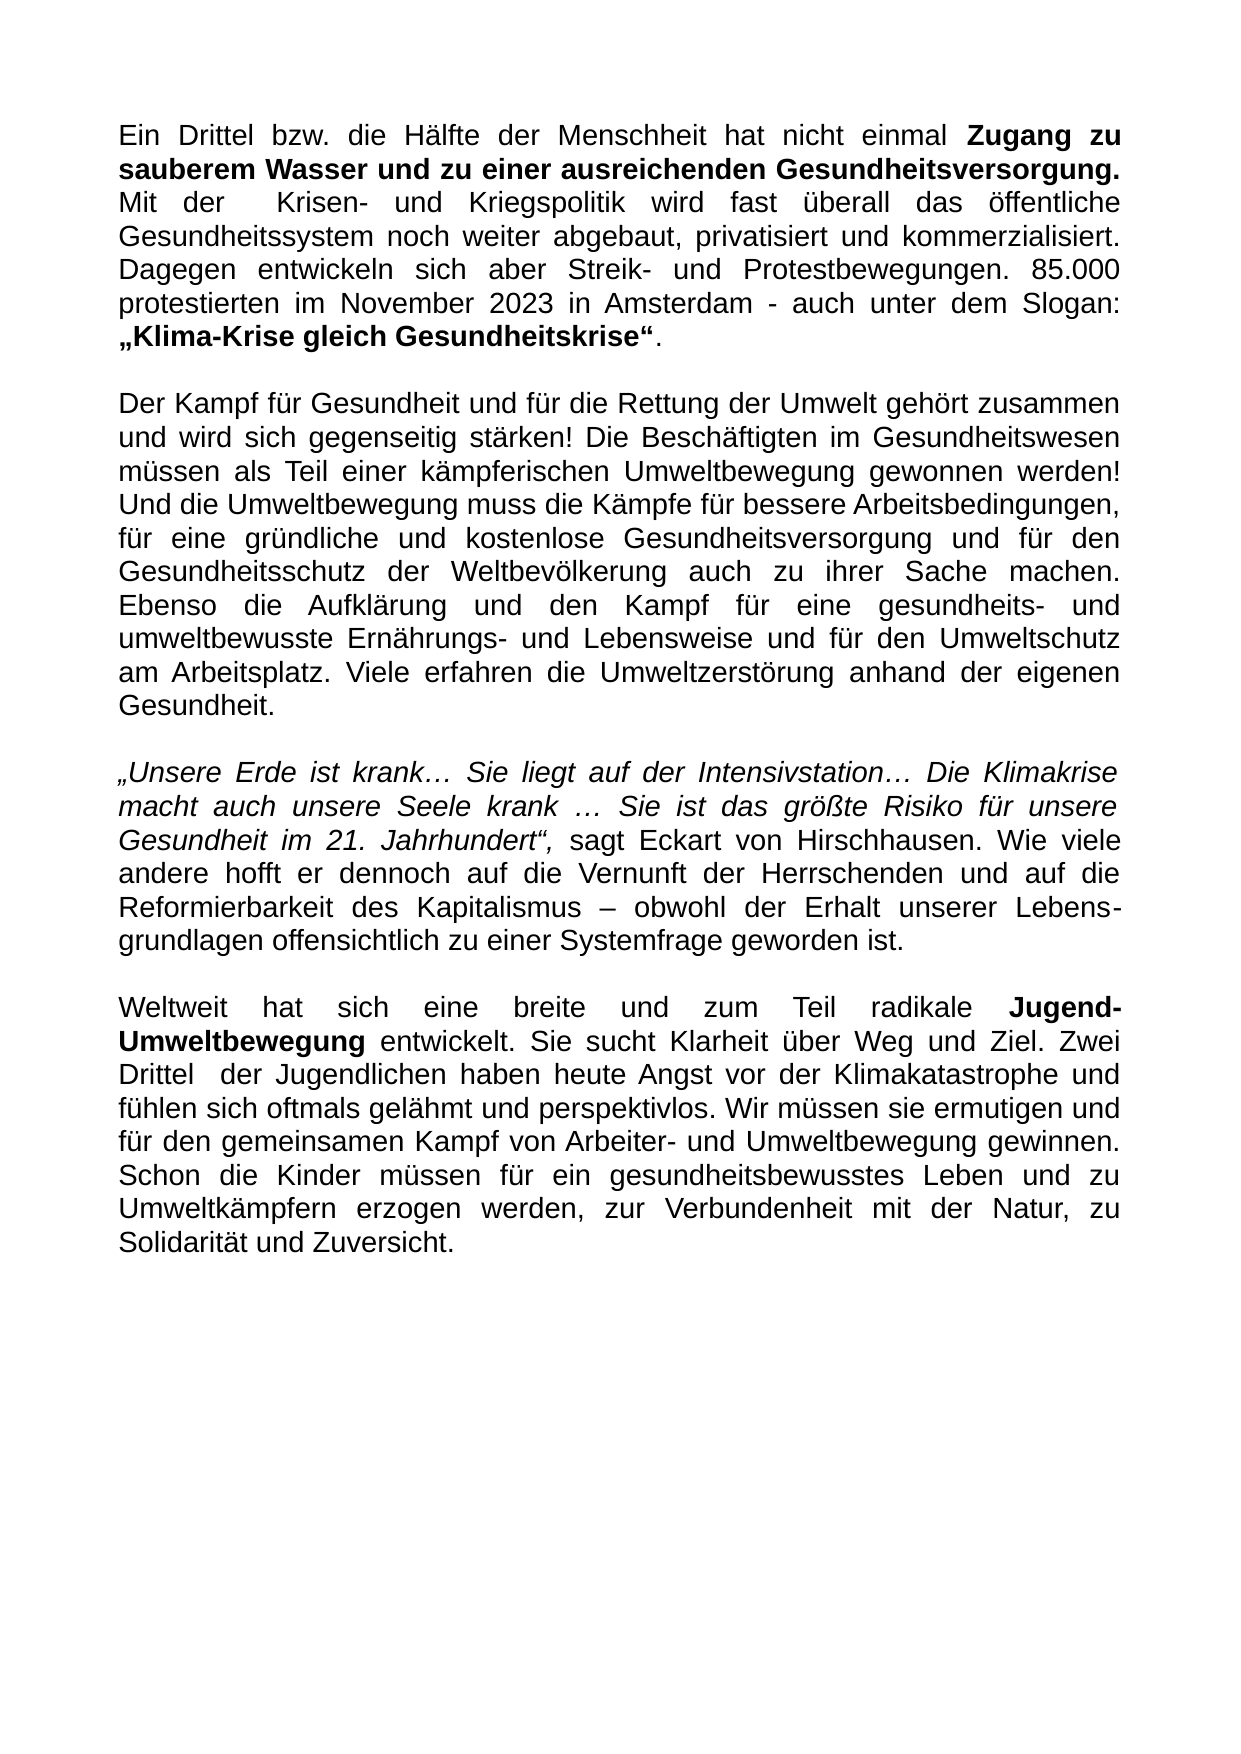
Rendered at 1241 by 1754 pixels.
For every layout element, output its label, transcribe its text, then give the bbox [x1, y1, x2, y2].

text Weltweit hat sich eine breite und zum Teil radikale Jugend-Umweltbewegung entwickelt. Sie sucht Klarheit über Weg und Ziel. Zwei Drittel der Jugendlichen haben heute Angst vor der Klimakatastrophe und fühlen sich oftmals gelähmt und perspektivlos. Wir müssen sie ermutigen und für den gemeinsamen Kampf von Arbeiter- und Umweltbewegung gewinnen. Schon die Kinder müssen für ein gesundheitsbewusstes Leben und zu Umweltkämpfern erzogen werden, zur Verbundenheit mit der Natur, zu Solidarität und Zuversicht. [118, 990, 1122, 1258]
text Der Kampf für Gesundheit und für die Rettung der Umwelt gehört zusammen und wird sich gegenseitig stärken! Die Beschäftigten im Gesundheitswesen müssen als Teil einer kämpferischen Umweltbewegung gewonnen werden! Und die Umweltbewegung muss die Kämpfe für bessere Arbeitsbedingungen, für eine gründliche und kostenlose Gesundheitsversorgung und für den Gesundheitsschutz der Weltbevölkerung auch zu ihrer Sache machen. Ebenso die Aufklärung und den Kampf für eine gesundheits- und umweltbewusste Ernährungs- und Lebensweise und für den Umweltschutz am Arbeitsplatz. Viele erfahren die Umweltzerstörung anhand der eigenen Gesundheit. [118, 386, 1122, 722]
text „Unsere Erde ist krank… Sie liegt auf der Intensivstation… Die Klimakrise macht auch unsere Seele krank … Sie ist das größte Risiko für unsere Gesundheit im 21. Jahrhundert“, sagt Eckart von Hirschhausen. Wie viele andere hofft er dennoch auf die Vernunft der Herrschenden und auf die Reformierbarkeit des Kapitalismus – obwohl der Erhalt unserer Lebens­grundlagen offensichtlich zu einer Systemfrage geworden ist. [118, 755, 1122, 957]
text Ein Drittel bzw. die Hälfte der Menschheit hat nicht einmal Zugang zu sauberem Wasser und zu einer ausreichenden Gesundheitsversorgung. Mit der Krisen- und Kriegspolitik wird fast überall das öffentliche Gesundheitssystem noch weiter abgebaut, privatisiert und kommerzialisiert. Dagegen entwickeln sich aber Streik- und Protestbewegungen. 85.000 protestierten im November 2023 in Amsterdam - auch unter dem Slogan: „Klima-Krise gleich Gesundheitskrise“. [118, 118, 1122, 353]
